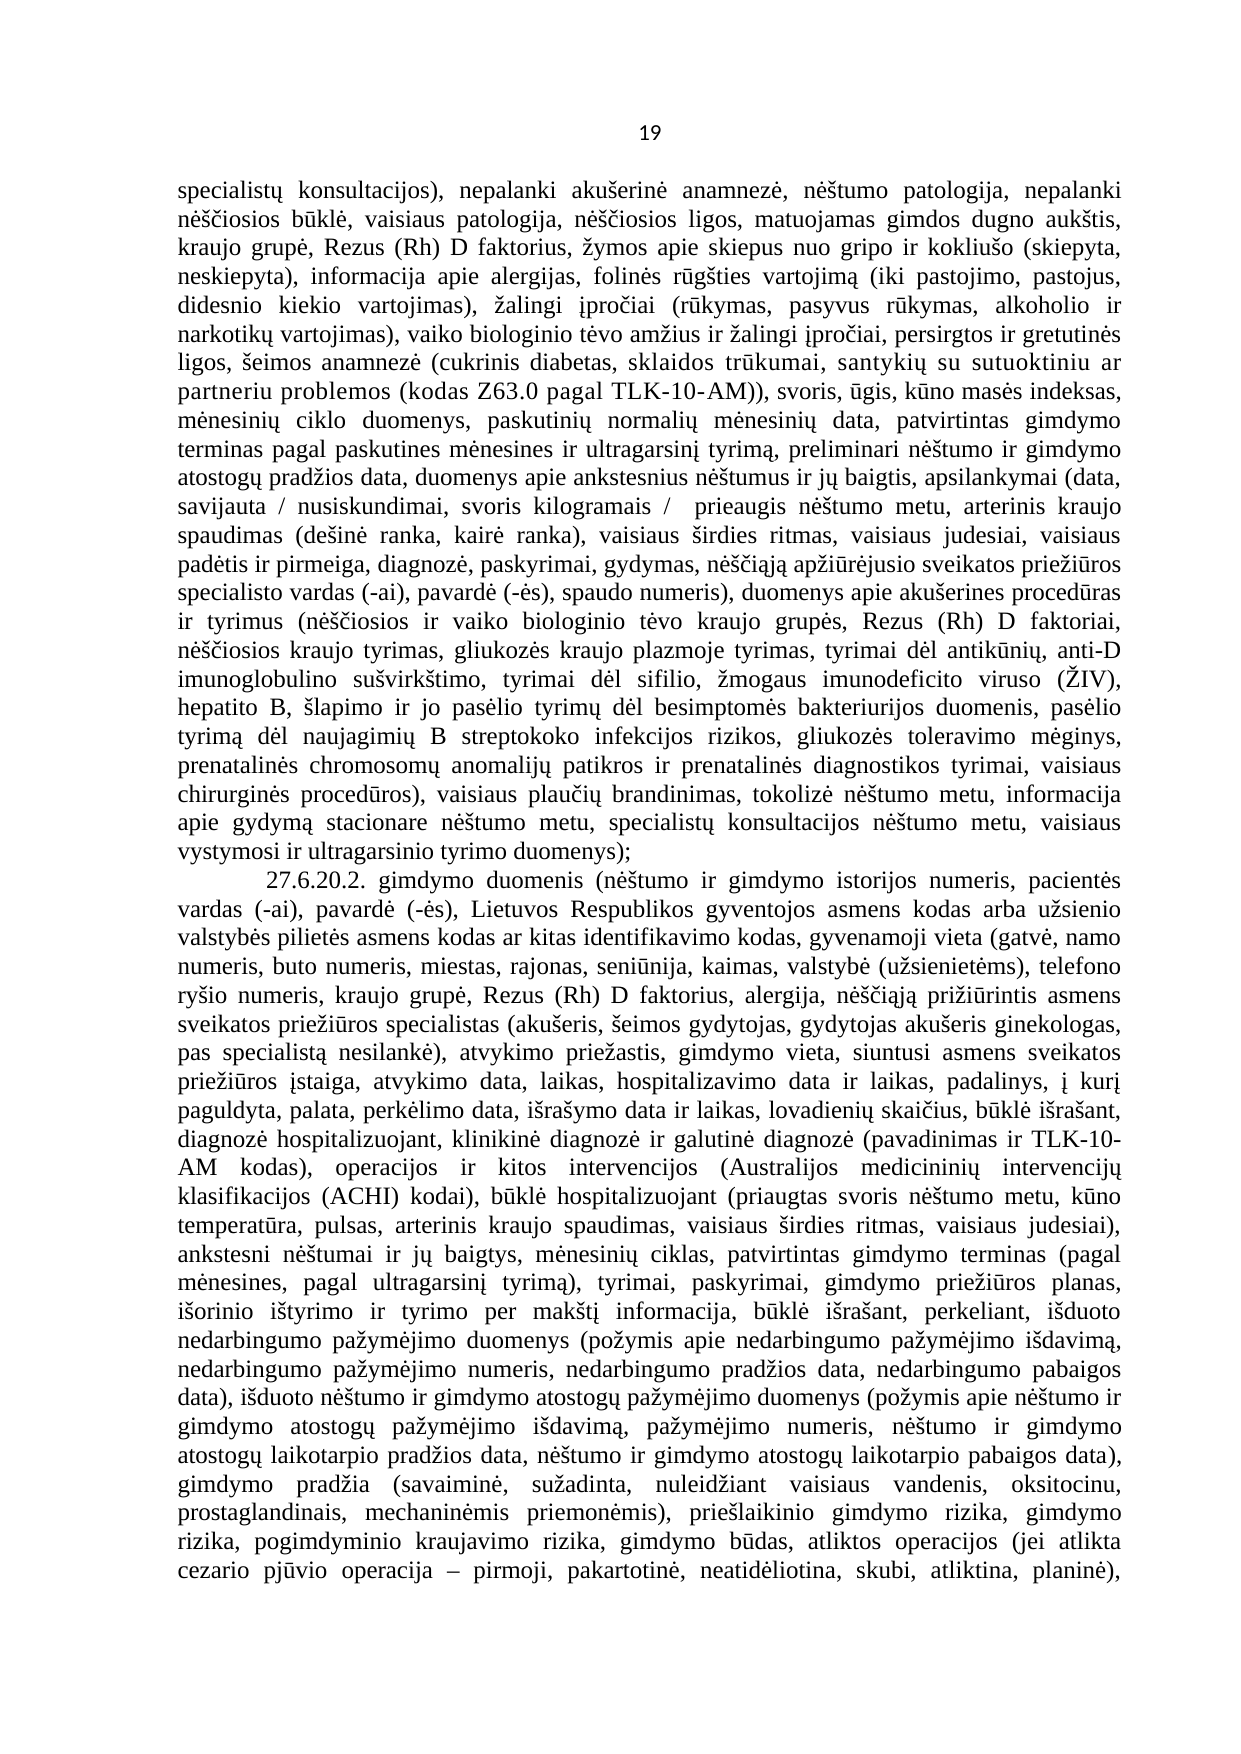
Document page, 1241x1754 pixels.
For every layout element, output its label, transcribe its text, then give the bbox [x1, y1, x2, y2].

text 27.6.20.2. gimdymo duomenis (nėštumo ir gimdymo istorijos numeris, pacientės vardas (-ai), pavardė (-ės), Lietuvos Respublikos gyventojos asmens kodas arba užsienio valstybės pilietės asmens kodas ar kitas identifikavimo kodas, gyvenamoji vieta (gatvė, namo numeris, buto numeris, miestas, rajonas, seniūnija, kaimas, valstybė (užsienietėms), telefono ryšio numeris, kraujo grupė, Rezus (Rh) D faktorius, alergija, nėščiąją prižiūrintis asmens sveikatos priežiūros specialistas (akušeris, šeimos gydytojas, gydytojas akušeris ginekologas, pas specialistą nesilankė), atvykimo priežastis, gimdymo vieta, siuntusi asmens sveikatos priežiūros įstaiga, atvykimo data, laikas, hospitalizavimo data ir laikas, padalinys, į kurį paguldyta, palata, perkėlimo data, išrašymo data ir laikas, lovadienių skaičius, būklė išrašant, diagnozė hospitalizuojant, klinikinė diagnozė ir galutinė diagnozė (pavadinimas ir TLK-10-AM kodas), operacijos ir kitos intervencijos (Australijos medicininių intervencijų klasifikacijos (ACHI) kodai), būklė hospitalizuojant (priaugtas svoris nėštumo metu, kūno temperatūra, pulsas, arterinis kraujo spaudimas, vaisiaus širdies ritmas, vaisiaus judesiai), ankstesni nėštumai ir jų baigtys, mėnesinių ciklas, patvirtintas gimdymo terminas (pagal mėnesines, pagal ultragarsinį tyrimą), tyrimai, paskyrimai, gimdymo priežiūros planas, išorinio ištyrimo ir tyrimo per makštį informacija, būklė išrašant, perkeliant, išduoto nedarbingumo pažymėjimo duomenys (požymis apie nedarbingumo pažymėjimo išdavimą, nedarbingumo pažymėjimo numeris, nedarbingumo pradžios data, nedarbingumo pabaigos data), išduoto nėštumo ir gimdymo atostogų pažymėjimo duomenys (požymis apie nėštumo ir gimdymo atostogų pažymėjimo išdavimą, pažymėjimo numeris, nėštumo ir gimdymo atostogų laikotarpio pradžios data, nėštumo ir gimdymo atostogų laikotarpio pabaigos data), gimdymo pradžia (savaiminė, sužadinta, nuleidžiant vaisiaus vandenis, oksitocinu, prostaglandinais, mechaninėmis priemonėmis), priešlaikinio gimdymo rizika, gimdymo rizika, pogimdyminio kraujavimo rizika, gimdymo būdas, atliktos operacijos (jei atlikta cezario pjūvio operacija – pirmoji, pakartotinė, neatidėliotina, skubi, atliktina, planinė), [177, 865, 1122, 1584]
text specialistų konsultacijos), nepalanki akušerinė anamnezė, nėštumo patologija, nepalanki nėščiosios būklė, vaisiaus patologija, nėščiosios ligos, matuojamas gimdos dugno aukštis, kraujo grupė, Rezus (Rh) D faktorius, žymos apie skiepus nuo gripo ir kokliušo (skiepyta, neskiepyta), informacija apie alergijas, folinės rūgšties vartojimą (iki pastojimo, pastojus, didesnio kiekio vartojimas), žalingi įpročiai (rūkymas, pasyvus rūkymas, alkoholio ir narkotikų vartojimas), vaiko biologinio tėvo amžius ir žalingi įpročiai, persirgtos ir gretutinės ligos, šeimos anamnezė (cukrinis diabetas, sklaidos trūkumai, santykių su sutuoktiniu ar partneriu problemos (kodas Z63.0 pagal TLK-10-AM)), svoris, ūgis, kūno masės indeksas, mėnesinių ciklo duomenys, paskutinių normalių mėnesinių data, patvirtintas gimdymo terminas pagal paskutines mėnesines ir ultragarsinį tyrimą, preliminari nėštumo ir gimdymo atostogų pradžios data, duomenys apie ankstesnius nėštumus ir jų baigtis, apsilankymai (data, savijauta / nusiskundimai, svoris kilogramais / prieaugis nėštumo metu, arterinis kraujo spaudimas (dešinė ranka, kairė ranka), vaisiaus širdies ritmas, vaisiaus judesiai, vaisiaus padėtis ir pirmeiga, diagnozė, paskyrimai, gydymas, nėščiąją apžiūrėjusio sveikatos priežiūros specialisto vardas (-ai), pavardė (-ės), spaudo numeris), duomenys apie akušerines procedūras ir tyrimus (nėščiosios ir vaiko biologinio tėvo kraujo grupės, Rezus (Rh) D faktoriai, nėščiosios kraujo tyrimas, gliukozės kraujo plazmoje tyrimas, tyrimai dėl antikūnių, anti-D imunoglobulino sušvirkštimo, tyrimai dėl sifilio, žmogaus imunodeficito viruso (ŽIV), hepatito B, šlapimo ir jo pasėlio tyrimų dėl besimptomės bakteriurijos duomenis, pasėlio tyrimą dėl naujagimių B streptokoko infekcijos rizikos, gliukozės toleravimo mėginys, prenatalinės chromosomų anomalijų patikros ir prenatalinės diagnostikos tyrimai, vaisiaus chirurginės procedūros), vaisiaus plaučių brandinimas, tokolizė nėštumo metu, informacija apie gydymą stacionare nėštumo metu, specialistų konsultacijos nėštumo metu, vaisiaus vystymosi ir ultragarsinio tyrimo duomenys); [177, 175, 1122, 865]
